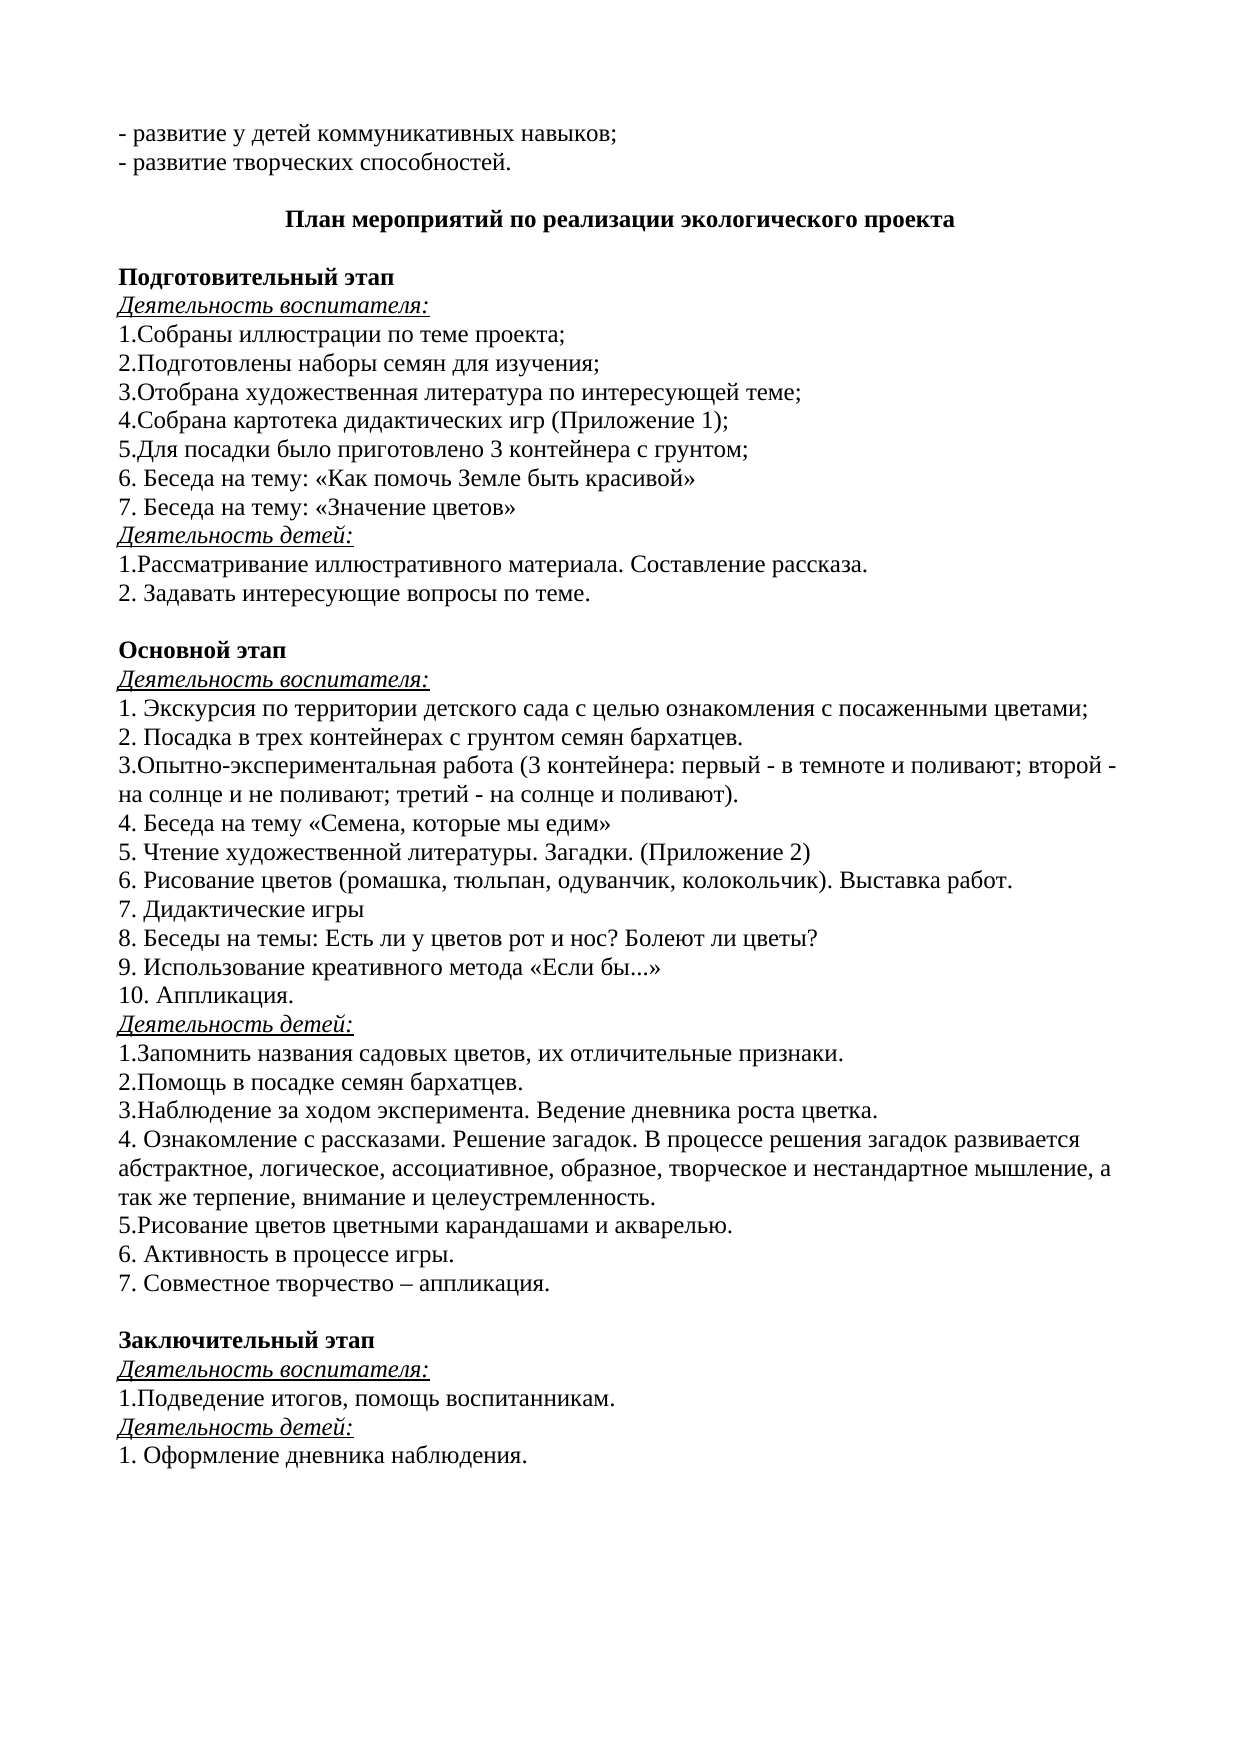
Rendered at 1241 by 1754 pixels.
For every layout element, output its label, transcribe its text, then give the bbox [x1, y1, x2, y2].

text Подготовительный этап Деятельность воспитателя: 1.Собраны иллюстрации по теме проекта; 2.Подготовлены наборы семян для изучения; [118, 262, 1122, 377]
text План мероприятий по реализации экологического проекта [118, 204, 1122, 233]
text 3.Отобрана художественная литература по интересующей теме; 4.Собрана картотека дидактических игр (Приложение 1); 5.Для посадки было приготовлено 3 контейнера с грунтом; 6. Беседа на тему: «Как помочь Земле быть красивой» 7. Беседа на тему: «Значение цветов» Деятельность детей: 1.Рассматривание иллюстративного материала. Составление рассказа. 2. Задавать интересующие вопросы по теме. Основной этап Деятельность воспитателя: 1. Экскурсия по территории детского сада с целью ознакомления с посаженными цветами; 2. Посадка в трех контейнерах с грунтом семян бархатцев. 3.Опытно-экспериментальная работа (3 контейнера: первый - в темноте и поливают; второй - на солнце и не поливают; третий - на солнце и поливают). 4. Беседа на тему «Семена, которые мы едим» 5. Чтение художественной литературы. Загадки. (Приложение 2) 6. Рисование цветов (ромашка, тюльпан, одуванчик, колокольчик). Выставка работ. 7. Дидактические игры 8. Беседы на темы: Есть ли у цветов рот и нос? Болеют ли цветы? 9. Использование креативного метода «Если бы...» 10. Аппликация. Деятельность детей: 1.Запомнить названия садовых цветов, их отличительные признаки. 2.Помощь в посадке семян бархатцев. 3.Наблюдение за ходом эксперимента. Ведение дневника роста цветка. 4. Ознакомление с рассказами. Решение загадок. В процессе решения загадок развивается абстрактное, логическое, ассоциативное, образное, творческое и нестандартное мышление, а так же терпение, внимание и целеустремленность. 5.Рисование цветов цветными карандашами и акварелью. 6. Активность в процессе игры. 7. Совместное творчество – аппликация. [118, 377, 1122, 1297]
text - развитие у детей коммуникативных навыков; - развитие творческих способностей. [118, 118, 1122, 176]
text Заключительный этап Деятельность воспитателя: 1.Подведение итогов, помощь воспитанникам. Деятельность детей: 1. Оформление дневника наблюдения. [118, 1326, 1122, 1498]
